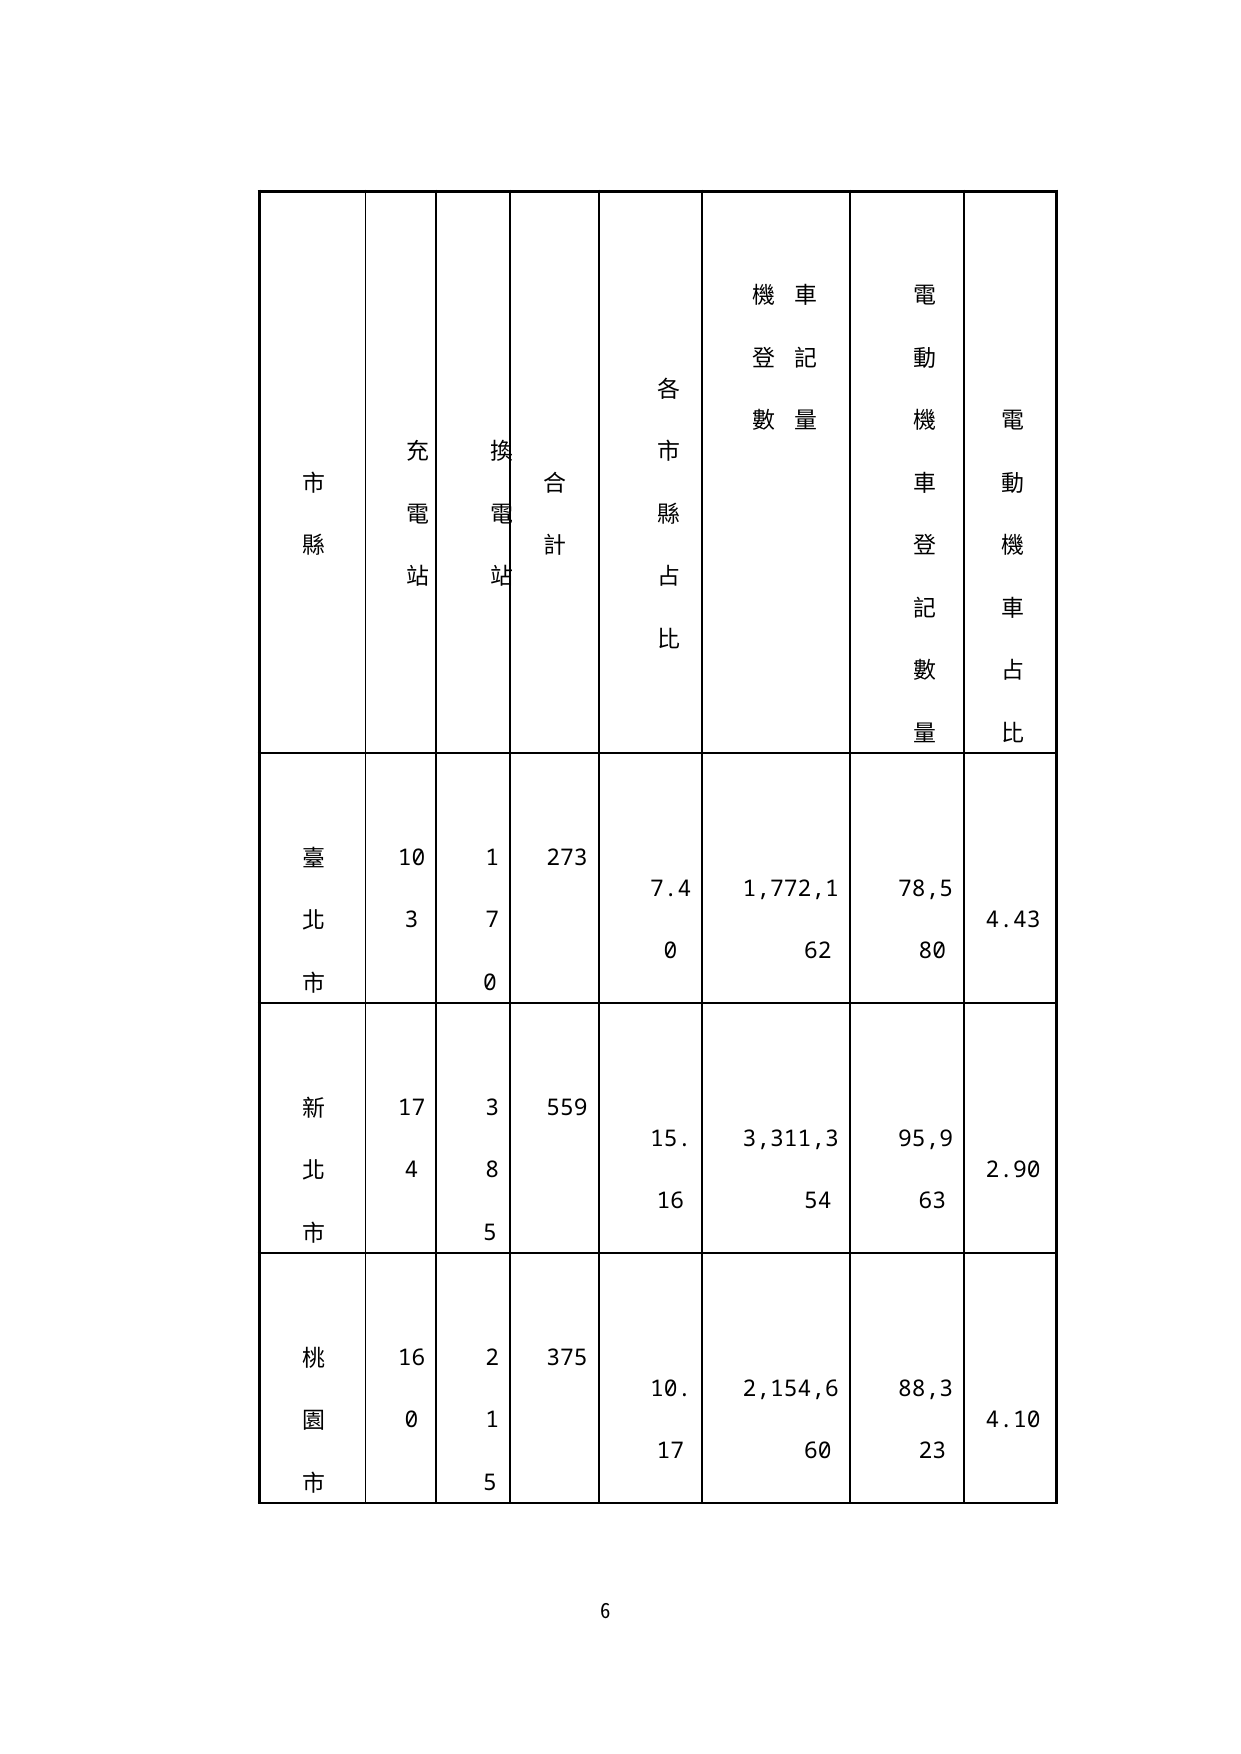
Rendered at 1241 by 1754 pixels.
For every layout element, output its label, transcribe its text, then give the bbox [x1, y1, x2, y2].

table_header 市縣 [261, 193, 365, 752]
table_cell 新北市 [261, 1004, 365, 1252]
table_header 合計 [511, 193, 598, 752]
table_cell 3,311,354 [703, 1004, 849, 1252]
table_cell 桃園市 [261, 1254, 365, 1502]
table_header 機車登記 數量 [703, 193, 849, 752]
table_cell 臺北市 [261, 754, 365, 1002]
table_cell 2.90 [965, 1004, 1055, 1252]
table_header 充電站 [366, 193, 435, 752]
table_cell 4.10 [965, 1254, 1055, 1502]
table_cell 4.43 [965, 754, 1055, 1002]
table_cell 15.16 [600, 1004, 701, 1252]
table_cell 273 [511, 754, 598, 1002]
table_header 電動機車占比 [965, 193, 1055, 752]
table_cell 1,772,162 [703, 754, 849, 1002]
table_header 換電站 [437, 193, 509, 752]
table_cell 95,963 [851, 1004, 963, 1252]
table_cell 88,323 [851, 1254, 963, 1502]
table_cell 215 [437, 1254, 509, 1502]
table_header 各市縣占比 [600, 193, 701, 752]
table_cell 559 [511, 1004, 598, 1252]
table_header 電動機車登記數量 [851, 193, 963, 752]
table_cell 170 [437, 754, 509, 1002]
table_cell 160 [366, 1254, 435, 1502]
table_cell 385 [437, 1004, 509, 1252]
table_cell 174 [366, 1004, 435, 1252]
table_cell 375 [511, 1254, 598, 1502]
table_cell 103 [366, 754, 435, 1002]
table_cell 2,154,660 [703, 1254, 849, 1502]
table_cell 7.40 [600, 754, 701, 1002]
table_cell 78,580 [851, 754, 963, 1002]
table_cell 10.17 [600, 1254, 701, 1502]
